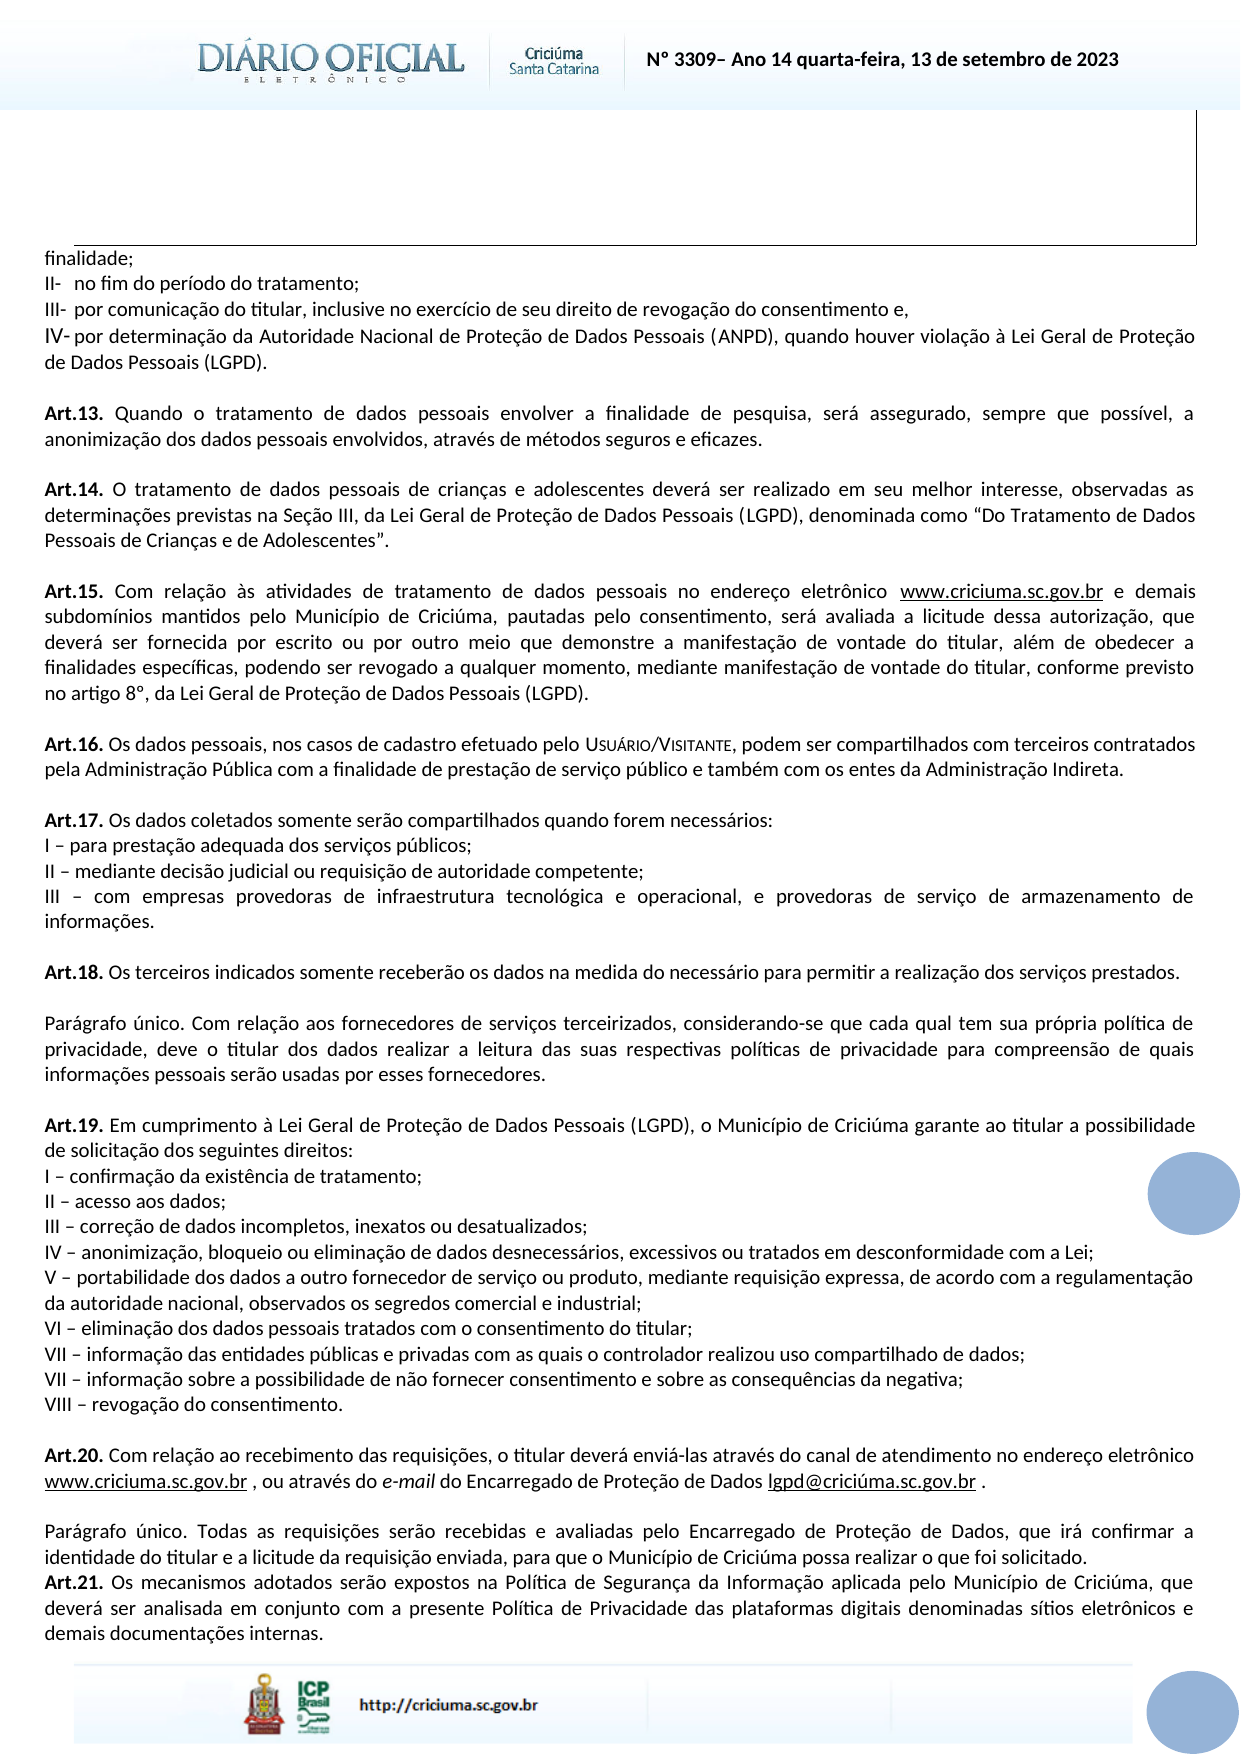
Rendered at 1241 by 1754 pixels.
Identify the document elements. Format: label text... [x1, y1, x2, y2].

text Art.17. Os dados coletados somente serão compartilhados quando forem necessários: [44, 807, 1196, 832]
text I – para prestação adequada dos serviços públicos; [44, 832, 1196, 858]
list VI – eliminação dos dados pessoais tratados com o consentimento do titular; [44, 1315, 1196, 1341]
text Parágrafo único. Todas as requisições serão recebidas e avaliadas pelo Encarregado de Proteção de Dados, que irá confirmar a identidade do titular e a licitude da requisição enviada, para que o Município de Criciúma possa realizar o que foi solicitado. [44, 1519, 1196, 1569]
list por comunicação do titular, inclusive no exercício de seu direito de revogação do consentimento e, [44, 296, 1196, 321]
list IV – anonimização, bloqueio ou eliminação de dados desnecessários, excessivos ou tratados em desconformidade com a Lei; [44, 1239, 1196, 1264]
list V – portabilidade dos dados a outro fornecedor de serviço ou produto, mediante requisição expressa, de acordo com a regulamentação da autoridade nacional, observados os segredos comercial e industrial; [44, 1264, 1196, 1315]
text Parágrafo único. Com relação aos fornecedores de serviços terceirizados, considerando-se que cada qual tem sua própria política de privacidade, deve o titular dos dados realizar a leitura das suas respectivas políticas de privacidade para compreensão de quais informações pessoais serão usadas por esses fornecedores. [44, 1010, 1196, 1087]
text Art.19. Em cumprimento à Lei Geral de Proteção de Dados Pessoais (LGPD), o Município de Criciúma garante ao titular a possibilidade de solicitação dos seguintes direitos: [44, 1112, 1196, 1163]
list no fim do período do tratamento; [44, 271, 1196, 296]
list II – acesso aos dados; [44, 1188, 1153, 1214]
list VII – informação sobre a possibilidade de não fornecer consentimento e sobre as consequências da negativa; [44, 1366, 1196, 1392]
list VII – informação das entidades públicas e privadas com as quais o controlador realizou uso compartilhado de dados; [44, 1341, 1196, 1366]
text Art.16. Os dados pessoais, nos casos de cadastro efetuado pelo Usuário/Visitante, podem ser compartilhados com terceiros contratados pela Administração Pública com a finalidade de prestação de serviço público e também com os entes da Administração Indireta. [44, 731, 1196, 782]
text Art.18. Os terceiros indicados somente receberão os dados na medida do necessário para permitir a realização dos serviços prestados. [44, 959, 1196, 985]
text Art.20. Com relação ao recebimento das requisições, o titular deverá enviá-las através do canal de atendimento no endereço eletrônico www.criciuma.sc.gov.br , ou através do e-mail do Encarregado de Proteção de Dados lgpd@criciúma.sc.gov.br . [44, 1442, 1196, 1493]
text III – com empresas provedoras de infraestrutura tecnológica e operacional, e provedoras de serviço de armazenamento de informações. [44, 883, 1196, 934]
text Art.14. O tratamento de dados pessoais de crianças e adolescentes deverá ser realizado em seu melhor interesse, observadas as determinações previstas na Seção III, da Lei Geral de Proteção de Dados Pessoais (LGPD), denominada como “Do Tratamento de Dados Pessoais de Crianças e de Adolescentes”. [44, 477, 1196, 553]
list finalidade; [44, 245, 1196, 271]
list I – confirmação da existência de tratamento; [44, 1163, 1161, 1188]
text Art.15. Com relação às atividades de tratamento de dados pessoais no endereço eletrônico www.criciuma.sc.gov.br e demais subdomínios mantidos pelo Município de Criciúma, pautadas pelo consentimento, será avaliada a licitude dessa autorização, que deverá ser fornecida por escrito ou por outro meio que demonstre a manifestação de vontade do titular, além de obedecer a finalidades específicas, podendo ser revogado a qualquer momento, mediante manifestação de vontade do titular, conforme previsto no artigo 8º, da Lei Geral de Proteção de Dados Pessoais (LGPD). [44, 578, 1196, 705]
list III – correção de dados incompletos, inexatos ou desatualizados; [44, 1214, 1196, 1239]
text Art.21. Os mecanismos adotados serão expostos na Política de Segurança da Informação aplicada pelo Município de Criciúma, que deverá ser analisada em conjunto com a presente Política de Privacidade das plataformas digitais denominadas sítios eletrônicos e demais documentações internas. [44, 1569, 1196, 1646]
text II – mediante decisão judicial ou requisição de autoridade competente; [44, 858, 1196, 883]
list por determinação da Autoridade Nacional de Proteção de Dados Pessoais (ANPD), quando houver violação à Lei Geral de Proteção de Dados Pessoais (LGPD). [44, 321, 1196, 375]
list VIII – revogação do consentimento. [44, 1392, 1196, 1417]
text Art.13. Quando o tratamento de dados pessoais envolver a finalidade de pesquisa, será assegurado, sempre que possível, a anonimização dos dados pessoais envolvidos, através de métodos seguros e eficazes. [44, 400, 1196, 451]
